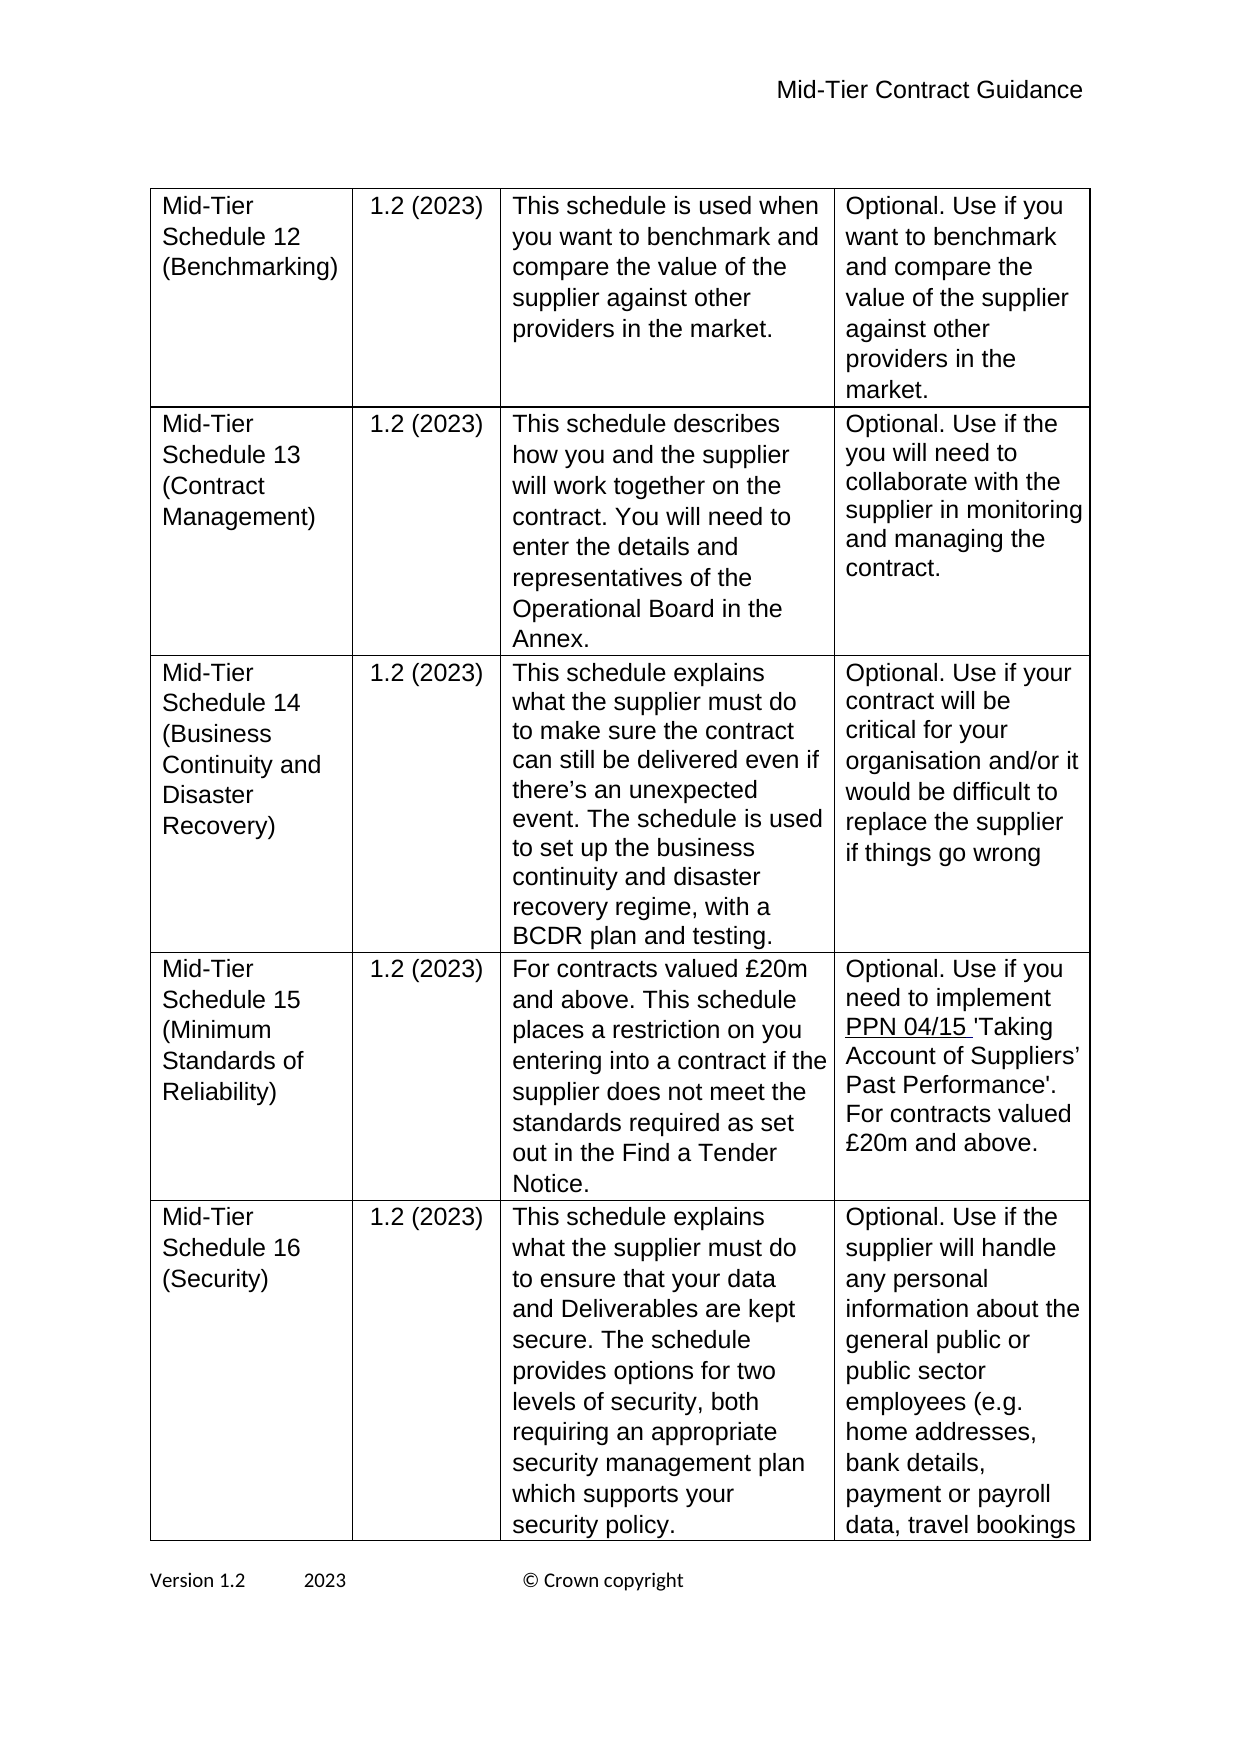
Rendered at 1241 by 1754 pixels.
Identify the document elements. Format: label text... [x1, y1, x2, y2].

table_cell 1.2 (2023) [353, 1201, 500, 1540]
table_cell 1.2 (2023) [353, 953, 500, 1200]
table_header Mid-Tier Schedule 13 (Contract Management) [151, 408, 352, 655]
table_cell This schedule explains what the supplier must do to ensure that your data and Deliverables are kept secure. The schedule provides options for two levels of security, both requiring an appropriate security management plan which supports your security policy. [501, 1201, 834, 1540]
table_cell This schedule is used when you want to benchmark and compare the value of the supplier against other providers in the market. [501, 189, 834, 406]
table_cell Optional. Use if you want to benchmark and compare the value of the supplier against other providers in the market. [835, 189, 1089, 406]
table_cell Optional. Use if you need to implement PPN 04/15 'Taking Account of Suppliers’ Past Performance'. For contracts valued £20m and above. [835, 953, 1089, 1200]
table_cell 1.2 (2023) [353, 656, 500, 952]
table_cell Optional. Use if your contract will be critical for your organisation and/or it would be difficult to replace the supplier if things go wrong [835, 656, 1089, 952]
table_cell Optional. Use if the supplier will handle any personal information about the general public or public sector employees (e.g. home addresses, bank details, payment or payroll data, travel bookings [835, 1201, 1089, 1540]
table_cell Mid-Tier Schedule 12 (Benchmarking) [151, 189, 352, 406]
table_cell For contracts valued £20m and above. This schedule places a restriction on you entering into a contract if the supplier does not meet the standards required as set out in the Find a Tender Notice. [501, 953, 834, 1200]
table_cell This schedule explains what the supplier must do to make sure the contract can still be delivered even if there’s an unexpected event. The schedule is used to set up the business continuity and disaster recovery regime, with a BCDR plan and testing. [501, 656, 834, 952]
table_cell Mid-Tier Schedule 15 (Minimum Standards of Reliability) [151, 953, 352, 1200]
table_cell 1.2 (2023) [353, 189, 500, 406]
table_cell Mid-Tier Schedule 16 (Security) [151, 1201, 352, 1540]
table_cell Mid-Tier Schedule 14 (Business Continuity and Disaster Recovery) [151, 656, 352, 952]
table_header This schedule describes how you and the supplier will work together on the contract. You will need to enter the details and representatives of the Operational Board in the Annex. [501, 408, 834, 655]
table_header Optional. Use if the you will need to collaborate with the supplier in monitoring and managing the contract. [835, 408, 1089, 655]
table_header 1.2 (2023) [353, 408, 500, 655]
